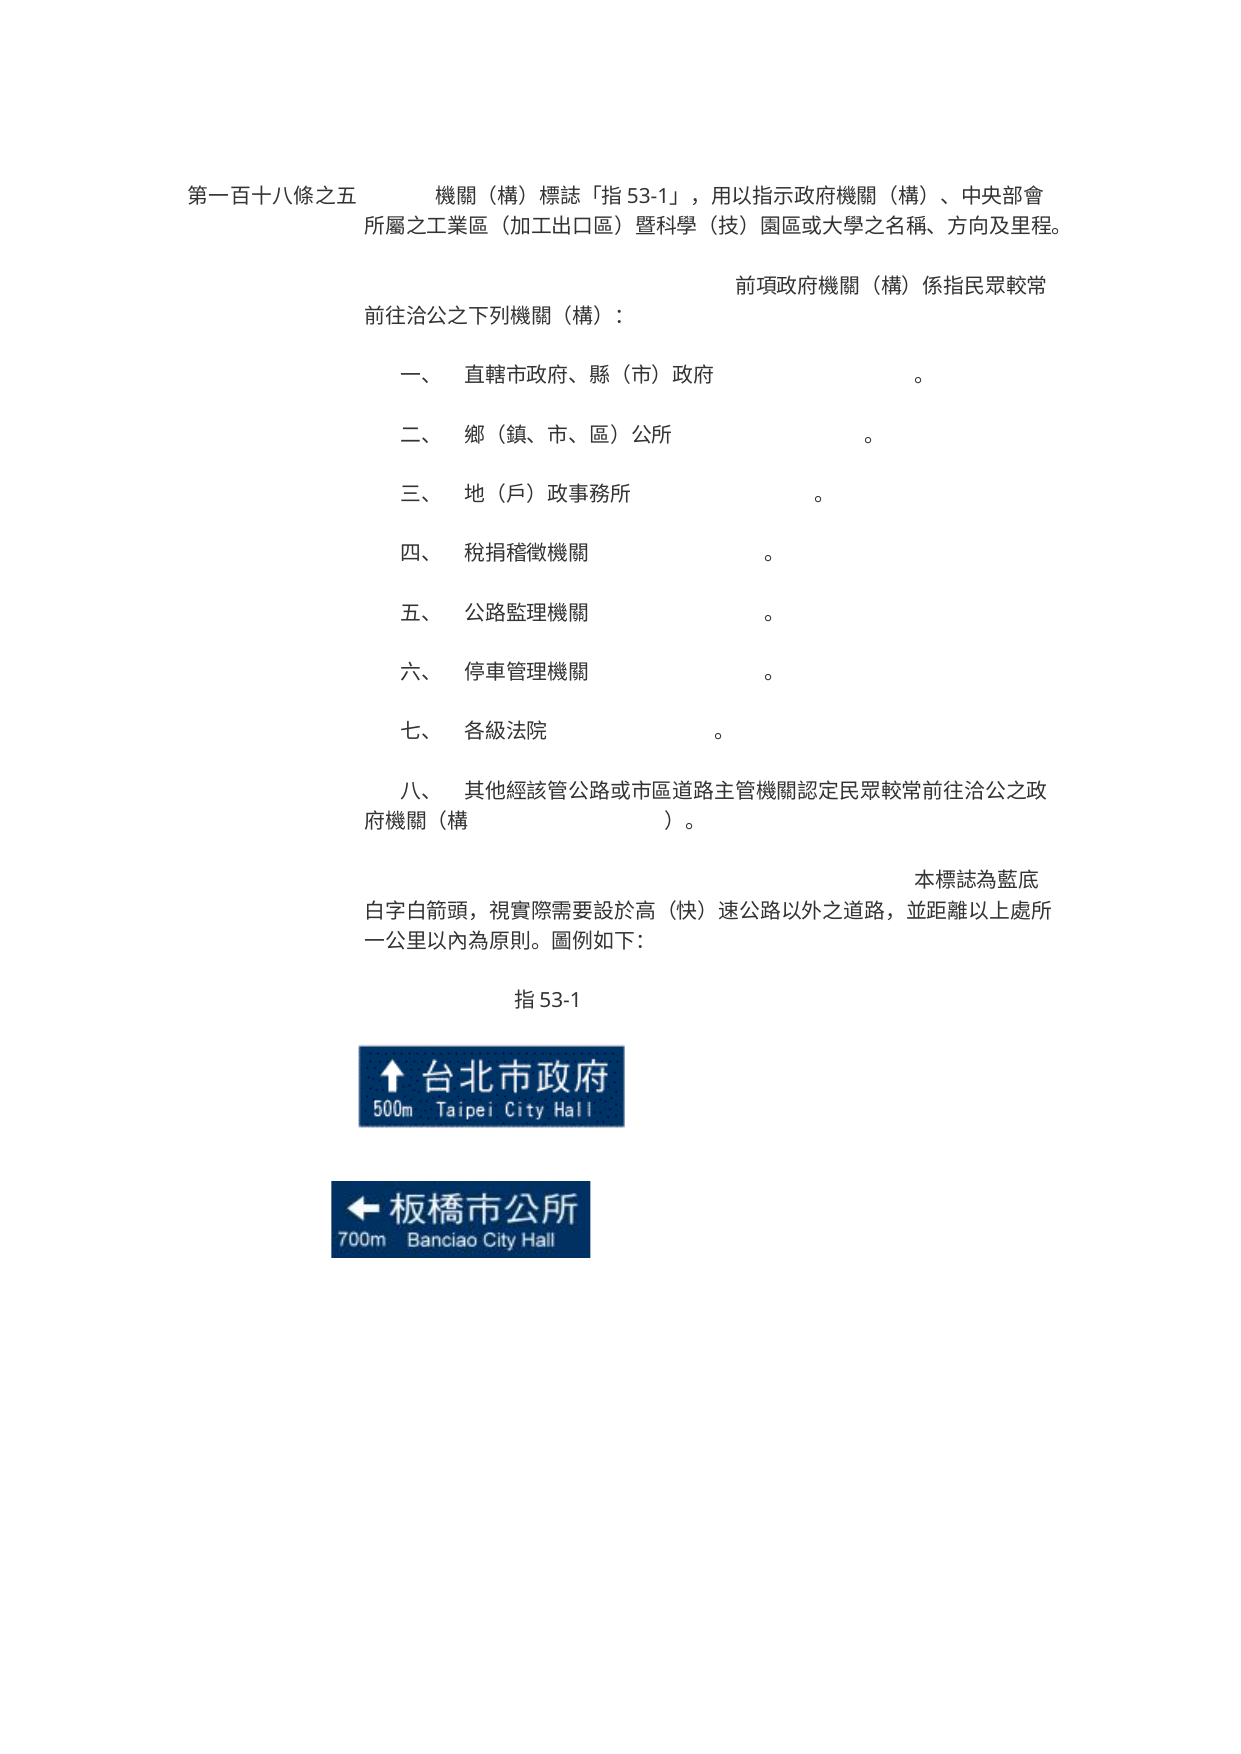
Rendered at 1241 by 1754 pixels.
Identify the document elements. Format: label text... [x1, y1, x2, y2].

picture [323, 1043, 661, 1153]
picture [331, 1181, 591, 1258]
text 本標誌為藍底白字白箭頭，視實際需要設於高（快）速公路以外之道路，並距離以上處所一公里以內為原則。圖例如下： [187, 864, 1053, 954]
text 八、 其他經該管公路或市區道路主管機關認定民眾較常前往洽公之政府機關（構 ）。 [187, 774, 1053, 834]
text 指53-1 [187, 983, 1053, 1014]
text 一、 直轄市政府、縣（市）政府 。 [187, 358, 1053, 389]
text 七、 各級法院 。 [187, 715, 1053, 745]
text 三、 地（戶）政事務所 。 [187, 477, 1053, 507]
text 前項政府機關（構）係指民眾較常前往洽公之下列機關（構）： [187, 269, 1053, 329]
text 六、 停車管理機關 。 [187, 655, 1053, 686]
text 四、 稅捐稽徵機關 。 [187, 537, 1053, 567]
text 第一百十八條之五 機關（構）標誌「指53-1」，用以指示政府機關（構）、中央部會所屬之工業區（加工出口區）暨科學（技）園區或大學之名稱、方向及里程。 [187, 179, 1053, 240]
text 二、 鄉（鎮、市、區）公所 。 [187, 418, 1053, 448]
text 五、 公路監理機關 。 [187, 596, 1053, 626]
